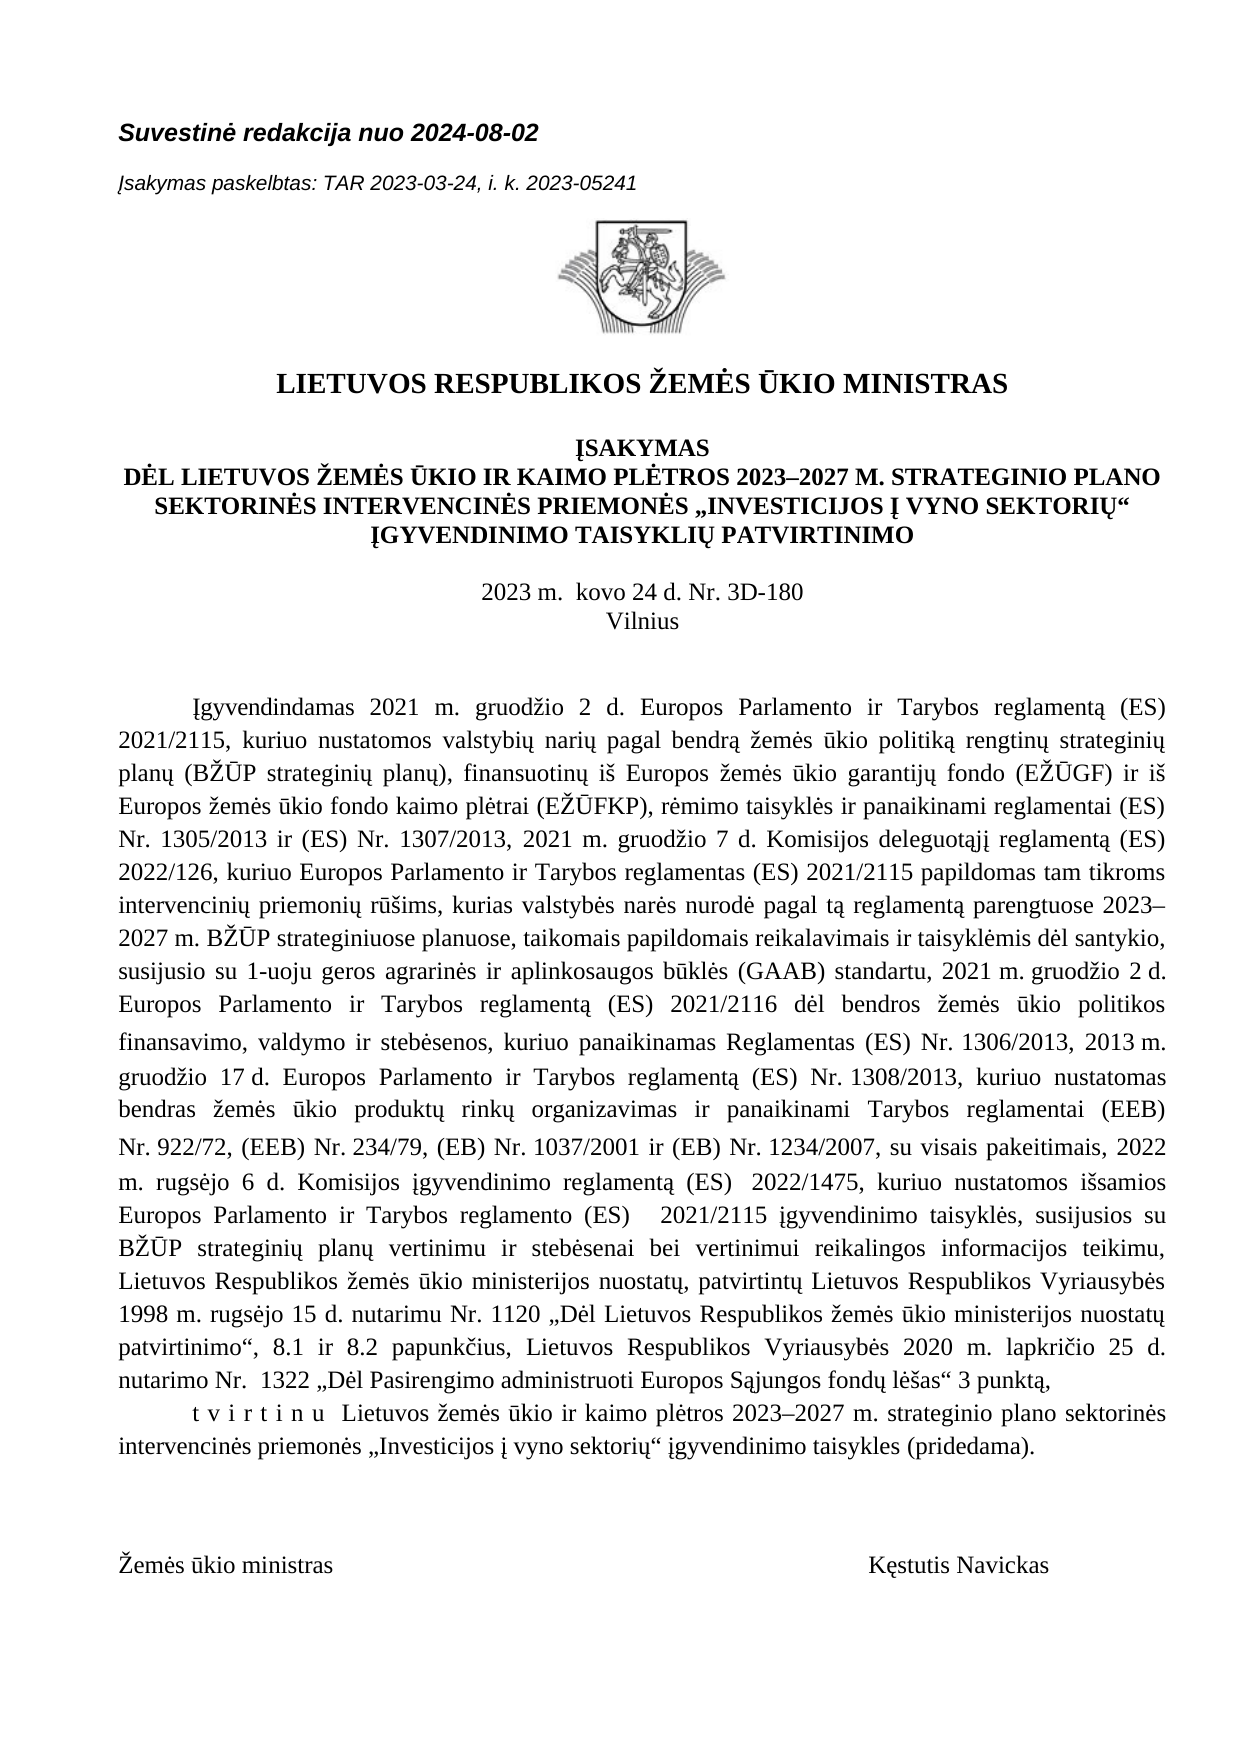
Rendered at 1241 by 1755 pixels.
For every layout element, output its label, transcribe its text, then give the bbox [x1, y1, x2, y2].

text Suvestinė redakcija nuo 2024-08-02 [118, 118, 1167, 147]
text Žemės ūkio ministras Kęstutis Navickas [118, 1550, 1167, 1579]
text t v i r t i n u Lietuvos žemės ūkio ir kaimo plėtros 2023–2027 m. strateginio plano sektorinės intervencinės priemonės „Investicijos į vyno sektorių“ įgyvendinimo taisykles (pridedama). [118, 1398, 1167, 1460]
text 2023 m. kovo 24 d. Nr. 3D-180 [118, 577, 1167, 606]
text Vilnius [118, 606, 1167, 635]
text Įgyvendindamas 2021 m. gruodžio 2 d. Europos Parlamento ir Tarybos reglamentą (ES) 2021/2115, kuriuo nustatomos valstybių narių pagal bendrą žemės ūkio politiką rengtinų strateginių planų (BŽŪP strateginių planų), finansuotinų iš Europos žemės ūkio garantijų fondo (EŽŪGF) ir iš Europos žemės ūkio fondo kaimo plėtrai (EŽŪFKP), rėmimo taisyklės ir panaikinami reglamentai (ES) Nr. 1305/2013 ir (ES) Nr. 1307/2013, 2021 m. gruodžio 7 d. Komisijos deleguotąjį reglamentą (ES) 2022/126, kuriuo Europos Parlamento ir Tarybos reglamentas (ES) 2021/2115 papildomas tam tikroms intervencinių priemonių rūšims, kurias valstybės narės nurodė pagal tą reglamentą parengtuose 2023–2027 m. BŽŪP strateginiuose planuose, taikomais papildomais reikalavimais ir taisyklėmis dėl santykio, susijusio su 1-uoju geros agrarinės ir aplinkosaugos būklės (GAAB) standartu, 2021 m. gruodžio 2 d. Europos Parlamento ir Tarybos reglamentą (ES) 2021/2116 dėl bendros žemės ūkio politikos finansavimo, valdymo ir stebėsenos, kuriuo panaikinamas Reglamentas (ES) Nr. 1306/2013, 2013 m. gruodžio 17 d. Europos Parlamento ir Tarybos reglamentą (ES) Nr. 1308/2013, kuriuo nustatomas bendras žemės ūkio produktų rinkų organizavimas ir panaikinami Tarybos reglamentai (EEB) Nr. 922/72, (EEB) Nr. 234/79, (EB) Nr. 1037/2001 ir (EB) Nr. 1234/2007, su visais pakeitimais, 2022 m. rugsėjo 6 d. Komisijos įgyvendinimo reglamentą (ES) 2022/1475, kuriuo nustatomos išsamios Europos Parlamento ir Tarybos reglamento (ES) 2021/2115 įgyvendinimo taisyklės, susijusios su BŽŪP strateginių planų vertinimu ir stebėsenai bei vertinimui reikalingos informacijos teikimu, Lietuvos Respublikos žemės ūkio ministerijos nuostatų, patvirtintų Lietuvos Respublikos Vyriausybės 1998 m. rugsėjo 15 d. nutarimu Nr. 1120 „Dėl Lietuvos Respublikos žemės ūkio ministerijos nuostatų patvirtinimo“, 8.1 ir 8.2 papunkčius, Lietuvos Respublikos Vyriausybės 2020 m. lapkričio 25 d. nutarimo Nr. 1322 „Dėl Pasirengimo administruoti Europos Sąjungos fondų lėšas“ 3 punktą, [118, 692, 1167, 1394]
text Įsakymas paskelbtas: TAR 2023-03-24, i. k. 2023-05241 [118, 171, 1167, 195]
text LIETUVOS RESPUBLIKOS ŽEMĖS ŪKIO MINISTRAS [118, 366, 1167, 400]
text ĮSAKYMAS [118, 433, 1167, 462]
text DĖL LIETUVOS ŽEMĖS ŪKIO IR KAIMO PLĖTROS 2023–2027 M. STRATEGINIO PLANO SEKTORINĖS INTERVENCINĖS PRIEMONĖS „INVESTICIJOS Į VYNO SEKTORIŲ“ ĮGYVENDINIMO TAISYKLIŲ PATVIRTINIMO [118, 462, 1167, 548]
